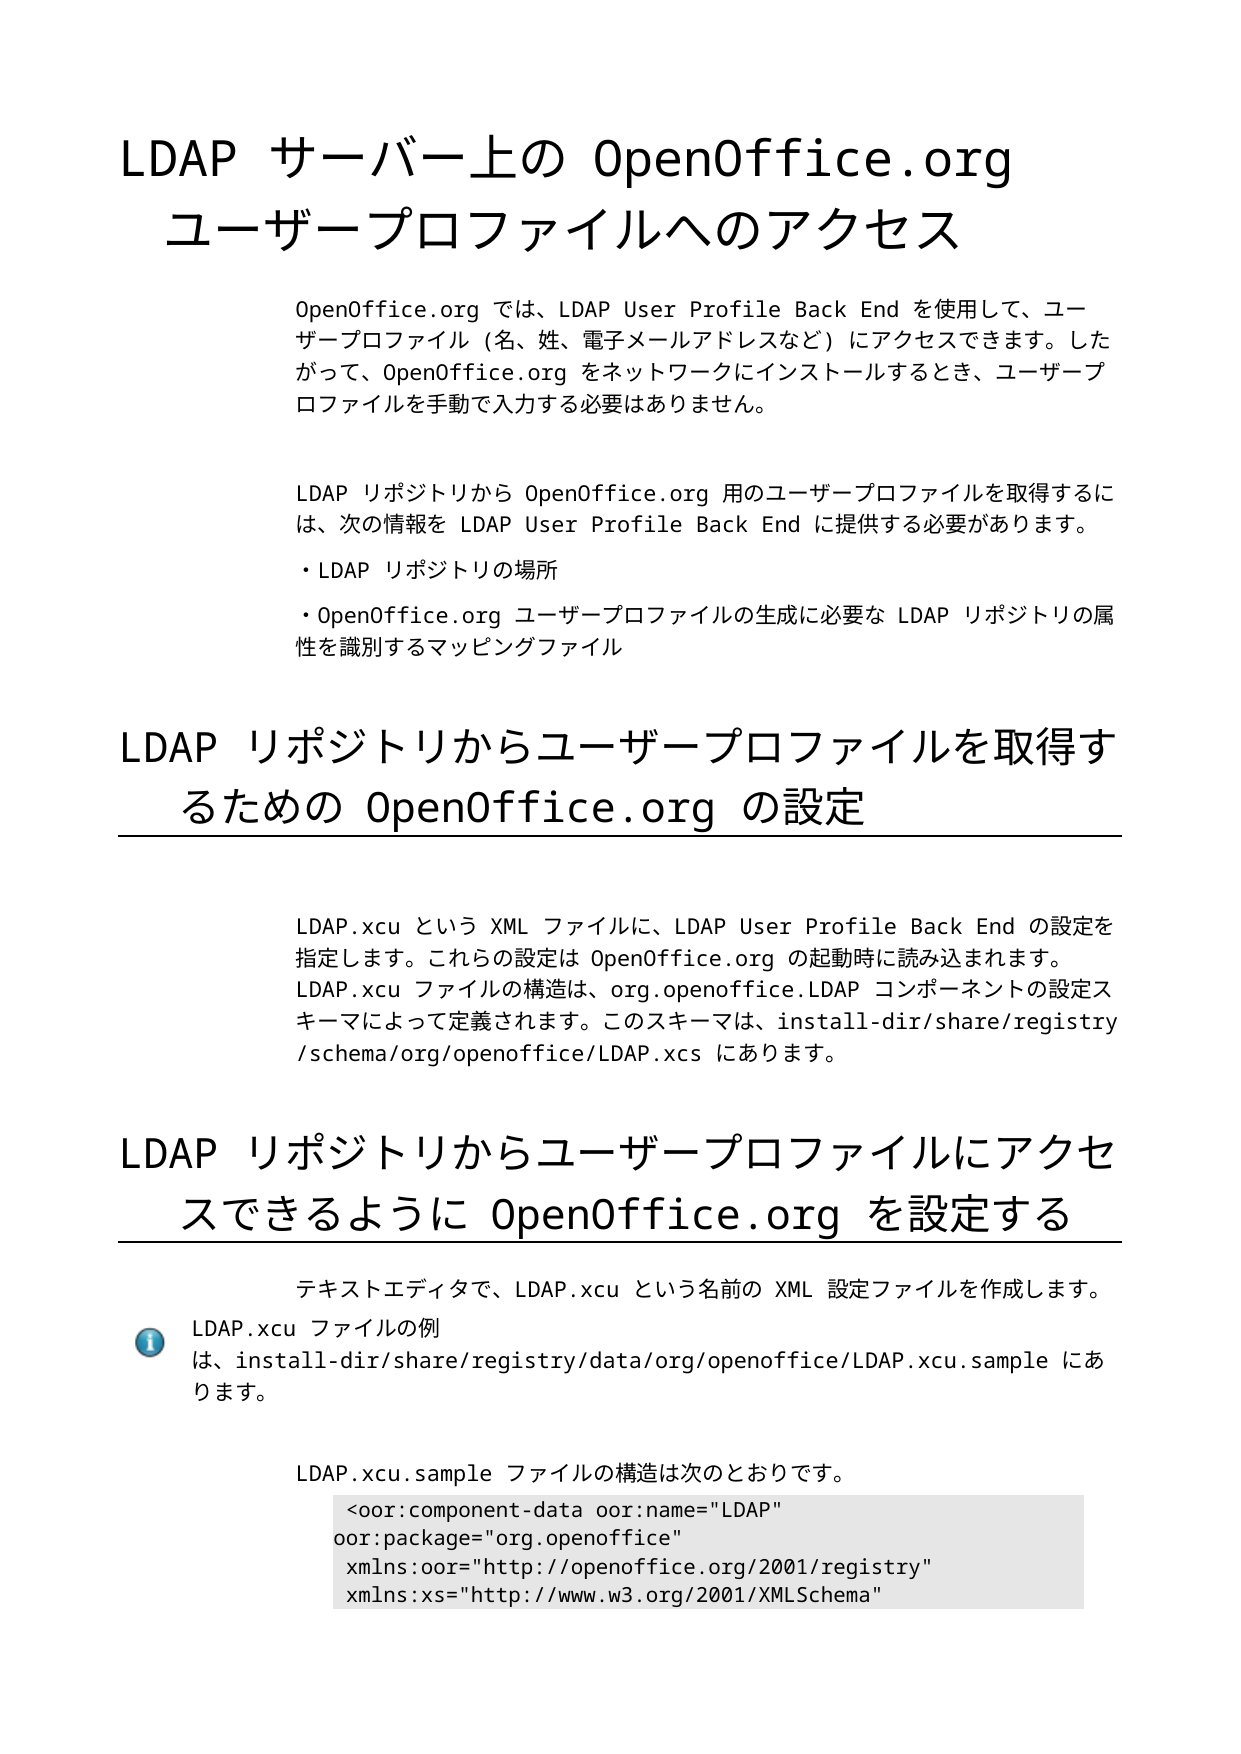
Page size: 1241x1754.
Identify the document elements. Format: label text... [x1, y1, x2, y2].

text OpenOffice.org では、LDAP User Profile Back End を使用して、ユーザープロファイル (名、姓、電子メールアドレスなど) にアクセスできます。したがって、OpenOffice.org をネットワークにインストールするとき、ユーザープロファイルを手動で入力する必要はありません。 [295, 292, 1122, 419]
text テキストエディタで、LDAP.xcu という名前の XML 設定ファイルを作成します。 [295, 1272, 1122, 1304]
table_header LDAP.xcu ファイルの例は、install-dir/share/registry/data/org/openoffice/LDAP.xcu.sample にあります。 [191, 1311, 1122, 1406]
text LDAP リポジトリから OpenOffice.org 用のユーザープロファイルを取得するには、次の情報を LDAP User Profile Back End に提供する必要があります。 [295, 476, 1122, 539]
text LDAP.xcu.sample ファイルの構造は次のとおりです。 [295, 1456, 1122, 1488]
subtitle LDAP サーバー上の OpenOffice.org ユーザープロファイルへのアクセス [118, 118, 1122, 263]
text ・OpenOffice.org ユーザープロファイルの生成に必要な LDAP リポジトリの属性を識別するマッピングファイル [295, 598, 1122, 661]
table_header [118, 1311, 191, 1406]
subtitle LDAP リポジトリからユーザープロファイルにアクセスできるように OpenOffice.org を設定する [118, 1120, 1122, 1241]
text xmlns:xs="http://www.w3.org/2001/XMLSchema" [333, 1580, 1084, 1609]
text xmlns:oor="http://openoffice.org/2001/registry" [333, 1552, 1084, 1580]
text LDAP.xcu という XML ファイルに、LDAP User Profile Back End の設定を指定します。これらの設定は OpenOffice.org の起動時に読み込まれます。LDAP.xcu ファイルの構造は、org.openoffice.LDAP コンポーネントの設定スキーマによって定義されます。このスキーマは、install-dir/share/registry/schema/org/openoffice/LDAP.xcs にあります。 [295, 909, 1122, 1068]
text <oor:component-data oor:name="LDAP" oor:package="org.openoffice" [333, 1495, 1084, 1552]
picture [118, 1311, 182, 1375]
subtitle LDAP リポジトリからユーザープロファイルを取得するための OpenOffice.org の設定 [118, 714, 1122, 835]
text ・LDAP リポジトリの場所 [295, 553, 1122, 584]
